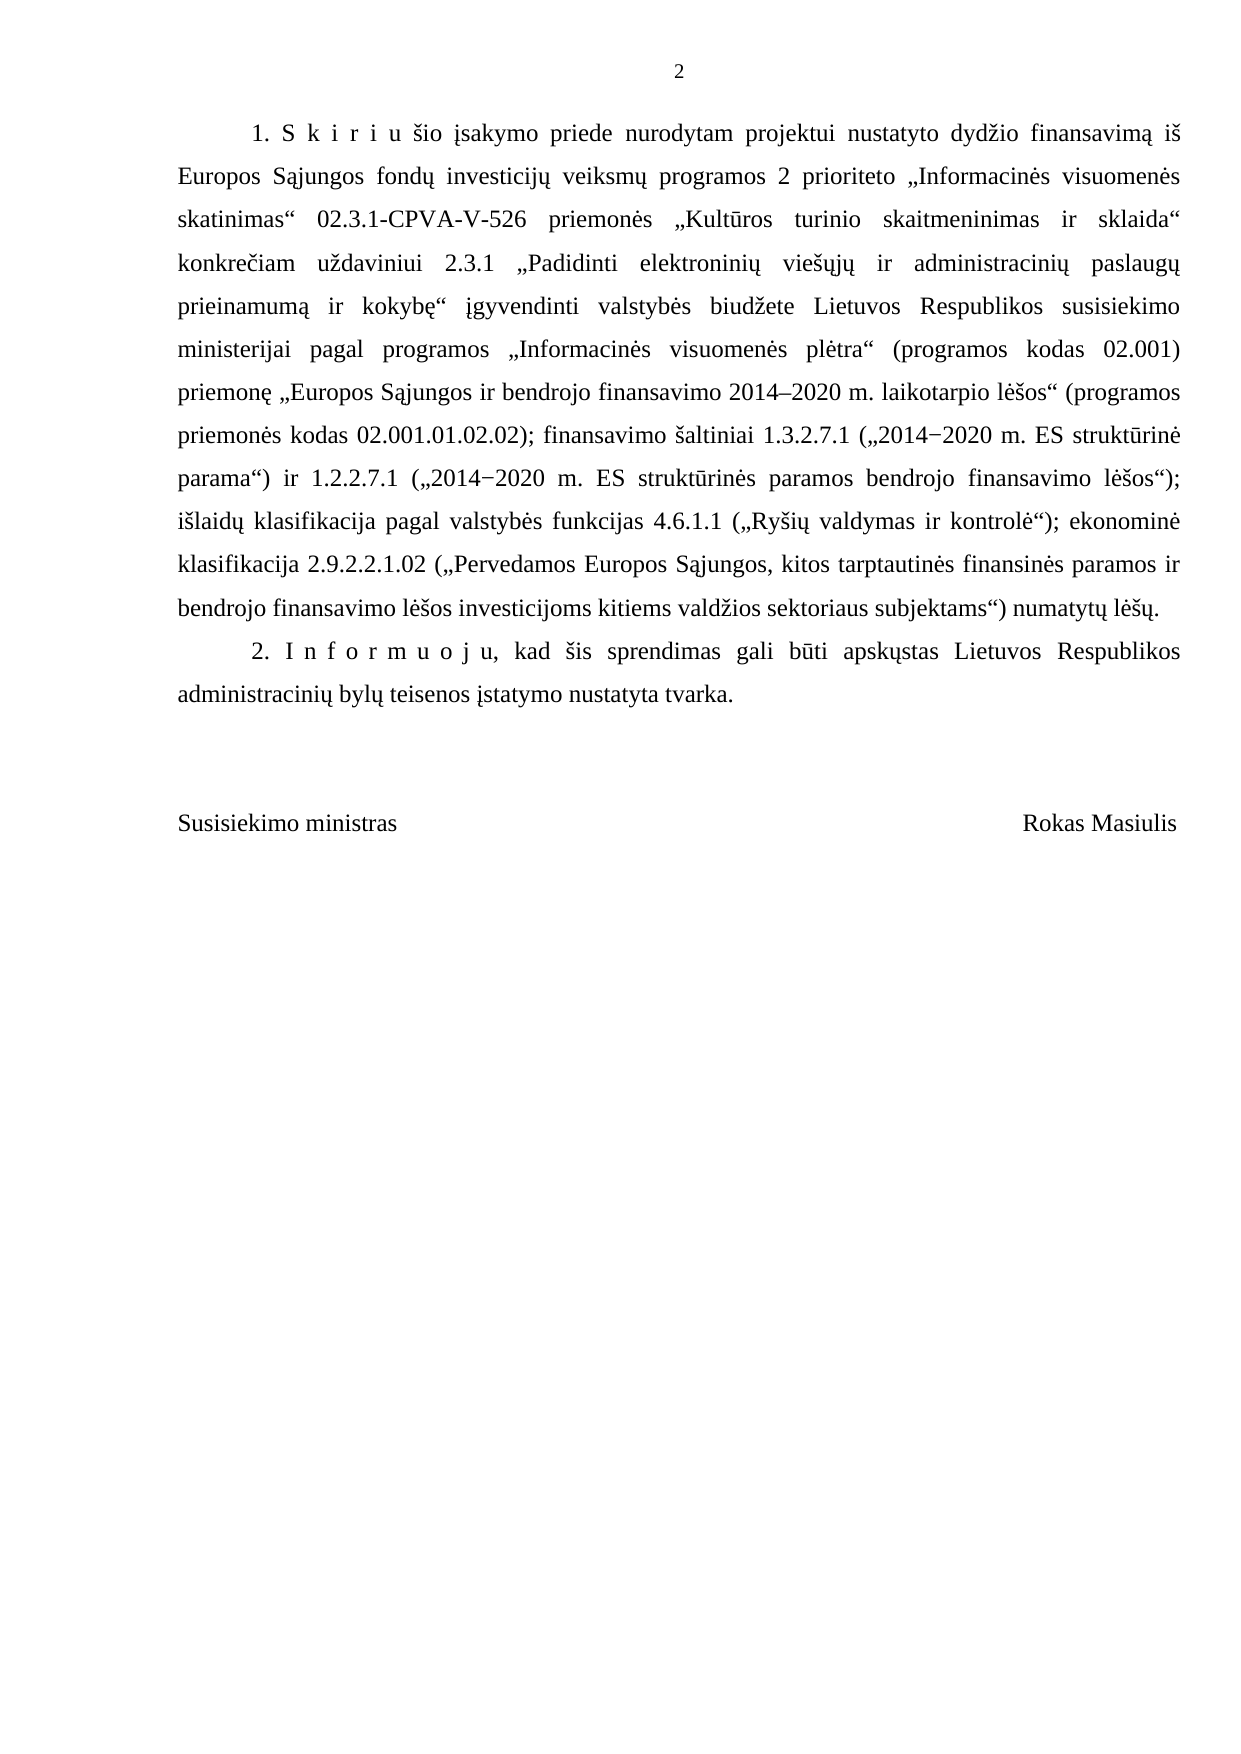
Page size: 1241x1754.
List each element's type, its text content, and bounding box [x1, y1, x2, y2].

text Susisiekimo ministras Rokas Masiulis [177, 808, 1181, 837]
text 2. Informuoju, kad šis sprendimas gali būti apskųstas Lietuvos Respublikos administracinių bylų teisenos įstatymo nustatyta tvarka. [177, 636, 1181, 708]
text 1. S k i r i u šio įsakymo priede nurodytam projektui nustatyto dydžio finansavimą iš Europos Sąjungos fondų investicijų veiksmų programos 2 prioriteto „Informacinės visuomenės skatinimas“ 02.3.1-CPVA-V-526 priemonės „Kultūros turinio skaitmeninimas ir sklaida“ konkrečiam uždaviniui 2.3.1 „Padidinti elektroninių viešųjų ir administracinių paslaugų prieinamumą ir kokybę“ įgyvendinti valstybės biudžete Lietuvos Respublikos susisiekimo ministerijai pagal programos „Informacinės visuomenės plėtra“ (programos kodas 02.001) priemonę „Europos Sąjungos ir bendrojo finansavimo 2014–2020 m. laikotarpio lėšos“ (programos priemonės kodas 02.001.01.02.02); finansavimo šaltiniai 1.3.2.7.1 („2014−2020 m. ES struktūrinė parama“) ir 1.2.2.7.1 („2014−2020 m. ES struktūrinės paramos bendrojo finansavimo lėšos“); išlaidų klasifikacija pagal valstybės funkcijas 4.6.1.1 („Ryšių valdymas ir kontrolė“); ekonominė klasifikacija 2.9.2.2.1.02 („Pervedamos Europos Sąjungos, kitos tarptautinės finansinės paramos ir bendrojo finansavimo lėšos investicijoms kitiems valdžios sektoriaus subjektams“) numatytų lėšų. [177, 118, 1181, 621]
